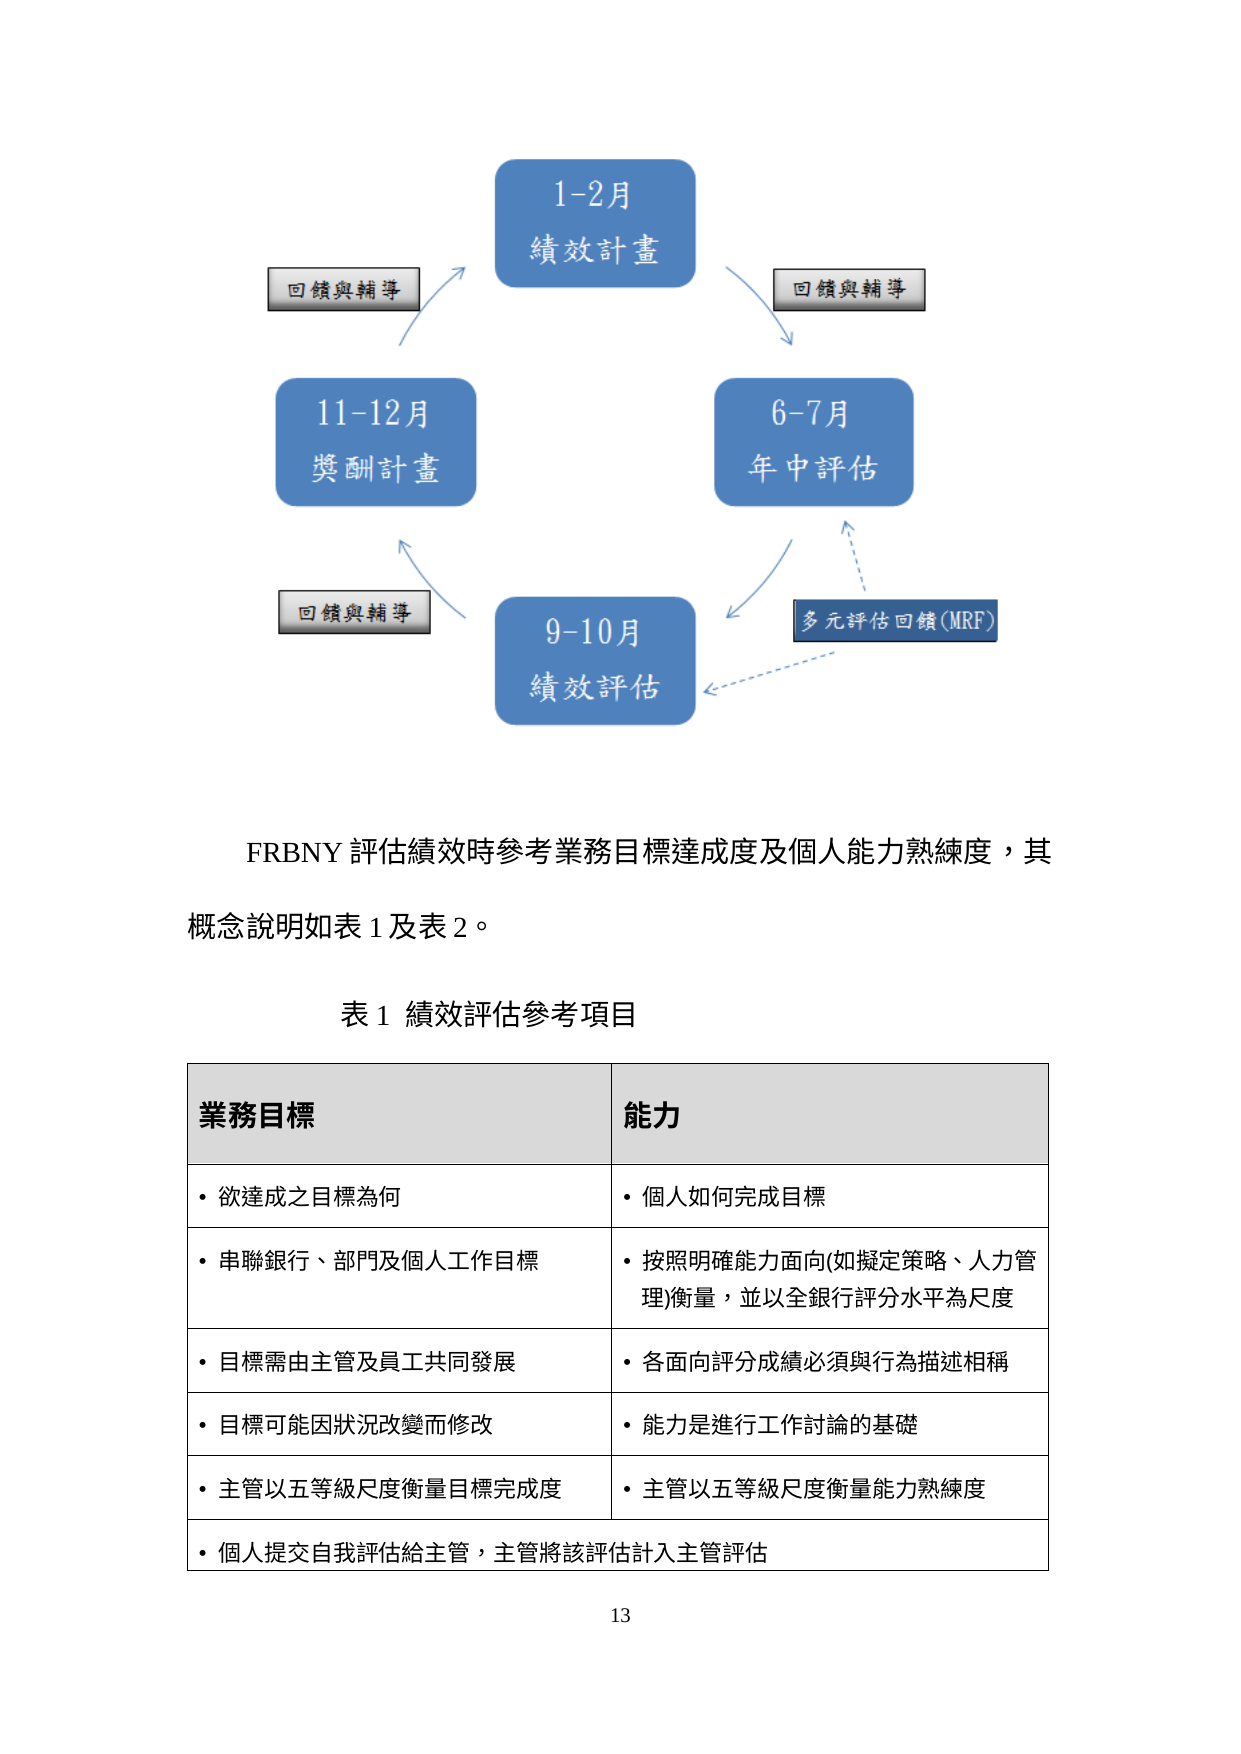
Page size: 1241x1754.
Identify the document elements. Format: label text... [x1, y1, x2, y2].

table_cell 各面向評分成績必須與行為描述相稱 [612, 1329, 1048, 1392]
list 表1 績效評估參考項目 [187, 975, 1053, 1050]
table_cell 欲達成之目標為何 [188, 1165, 611, 1227]
table_cell 個人提交自我評估給主管，主管將該評估計入主管評估 個人整體評價考慮目標完成度及能力熟練度 記錄評論並取得高階主管同意，在正式績效評估討論中與員工溝通 評分結果用來修正年末獎金及酬勞發放 [188, 1520, 1048, 1570]
table_header 業務目標 [188, 1064, 611, 1163]
table_cell 目標可能因狀況改變而修改 [188, 1393, 611, 1455]
picture [237, 150, 1005, 737]
table_cell 個人如何完成目標 [612, 1165, 1048, 1227]
table_cell 串聯銀行、部門及個人工作目標 [188, 1228, 611, 1328]
table_cell 按照明確能力面向(如擬定策略、人力管理)衡量，並以全銀行評分水平為尺度 [612, 1228, 1048, 1328]
table_cell 主管以五等級尺度衡量目標完成度 [188, 1456, 611, 1519]
table_header 能力 [612, 1064, 1048, 1163]
table_cell 主管以五等級尺度衡量能力熟練度 [612, 1456, 1048, 1519]
table_cell 能力是進行工作討論的基礎 [612, 1393, 1048, 1455]
table_cell 目標需由主管及員工共同發展 [188, 1329, 611, 1392]
text FRBNY評估績效時參考業務目標達成度及個人能力熟練度，其概念說明如表1及表2。 [187, 812, 1053, 962]
